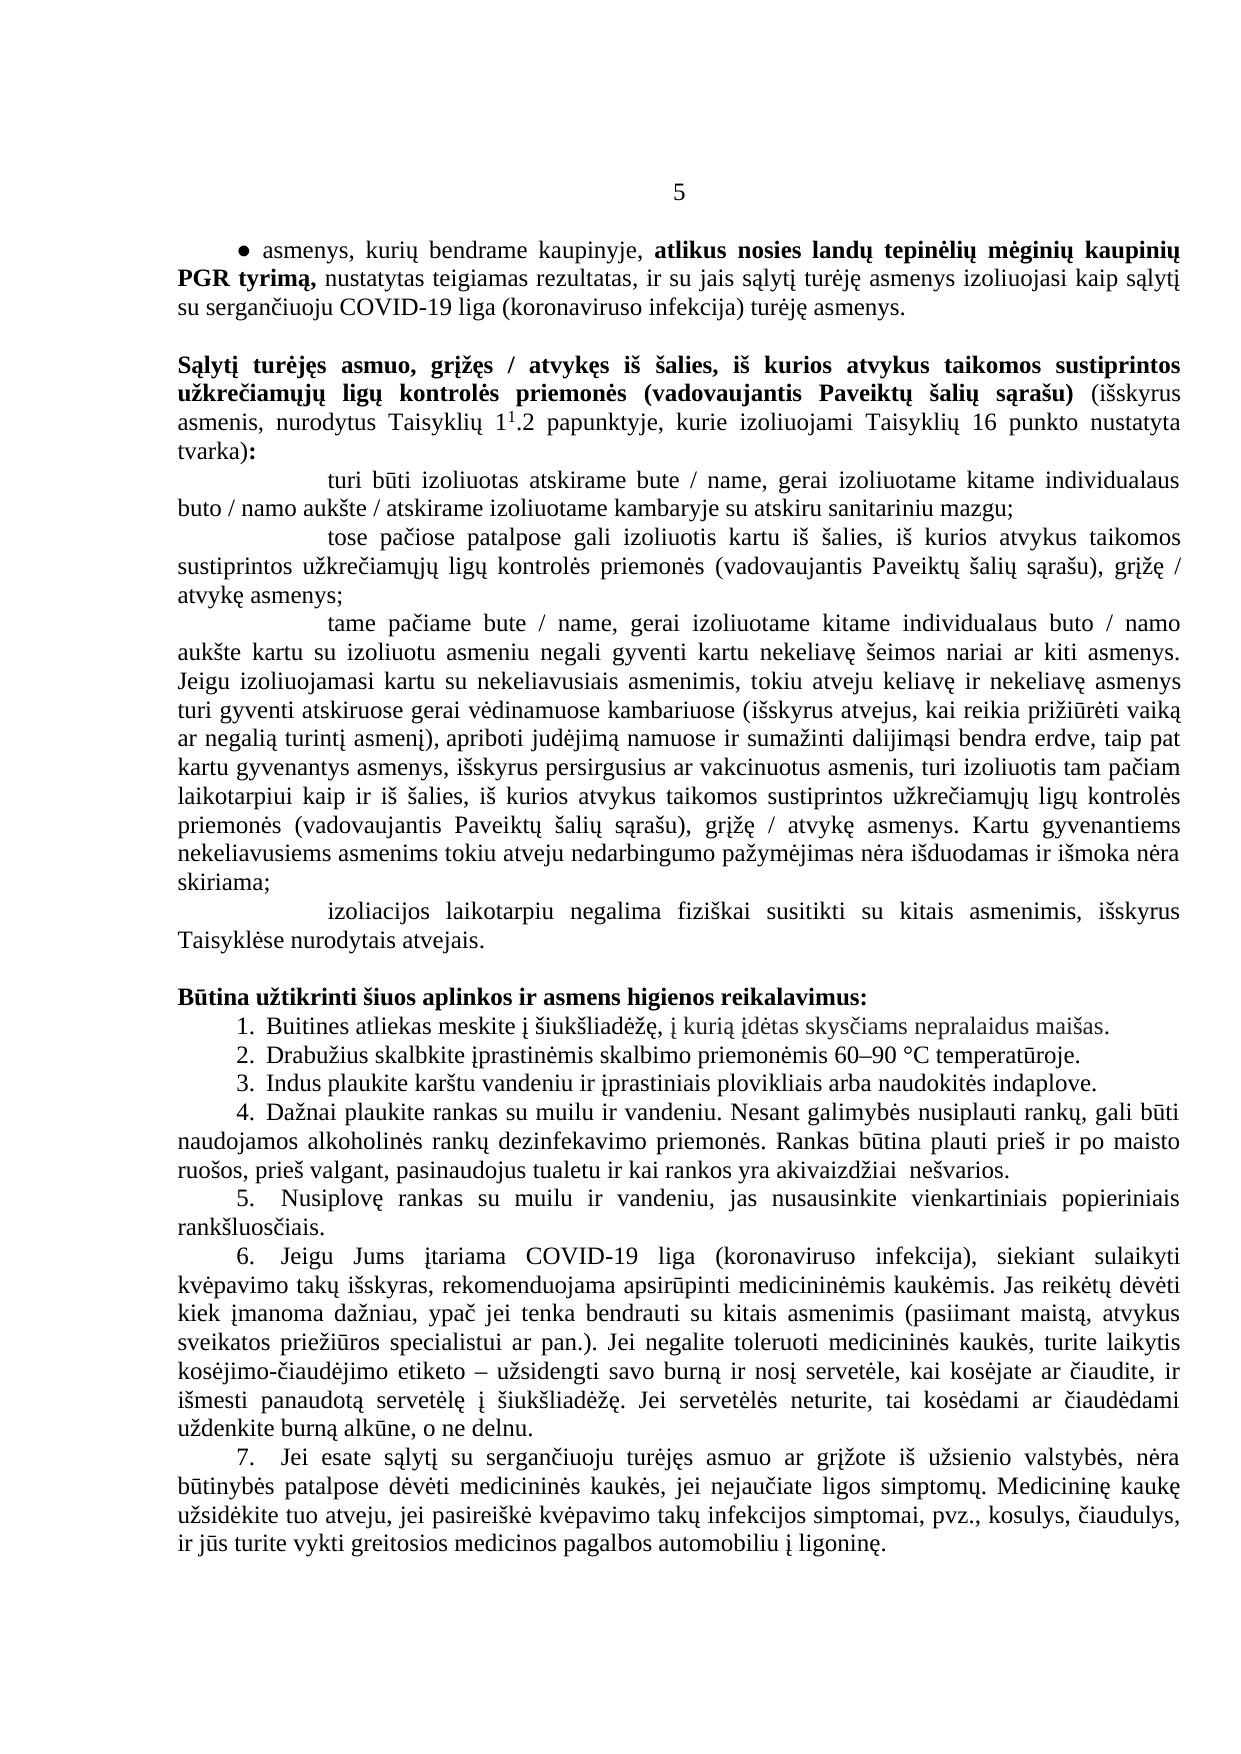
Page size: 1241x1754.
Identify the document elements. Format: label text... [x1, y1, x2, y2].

text 2. Drabužius skalbkite įprastinėmis skalbimo priemonėmis 60–90 °C temperatūroje. [177, 1040, 1181, 1068]
text 5. Nusiplovę rankas su muilu ir vandeniu, jas nusausinkite vienkartiniais popieriniais rankšluosčiais. [177, 1183, 1181, 1241]
text ● asmenys, kurių bendrame kaupinyje, atlikus nosies landų tepinėlių mėginių kaupinių PGR tyrimą, nustatytas teigiamas rezultatas, ir su jais sąlytį turėję asmenys izoliuojasi kaip sąlytį su sergančiuoju COVID-19 liga (koronaviruso infekcija) turėję asmenys. [177, 235, 1181, 321]
text  turi būti izoliuotas atskirame bute / name, gerai izoliuotame kitame individualaus buto / namo aukšte / atskirame izoliuotame kambaryje su atskiru sanitariniu mazgu; [177, 465, 1181, 522]
text  tose pačiose patalpose gali izoliuotis kartu iš šalies, iš kurios atvykus taikomos sustiprintos užkrečiamųjų ligų kontrolės priemonės (vadovaujantis Paveiktų šalių sąrašu), grįžę / atvykę asmenys; [177, 522, 1181, 608]
text 7. Jei esate sąlytį su sergančiuoju turėjęs asmuo ar grįžote iš užsienio valstybės, nėra būtinybės patalpose dėvėti medicininės kaukės, jei nejaučiate ligos simptomų. Medicininę kaukę užsidėkite tuo atveju, jei pasireiškė kvėpavimo takų infekcijos simptomai, pvz., kosulys, čiaudulys, ir jūs turite vykti greitosios medicinos pagalbos automobiliu į ligoninę. [177, 1442, 1181, 1557]
text 4. Dažnai plaukite rankas su muilu ir vandeniu. Nesant galimybės nusiplauti rankų, gali būti naudojamos alkoholinės rankų dezinfekavimo priemonės. Rankas būtina plauti prieš ir po maisto ruošos, prieš valgant, pasinaudojus tualetu ir kai rankos yra akivaizdžiai nešvarios. [177, 1097, 1181, 1183]
text  izoliacijos laikotarpiu negalima fiziškai susitikti su kitais asmenimis, išskyrus Taisyklėse nurodytais atvejais. [177, 896, 1181, 953]
text  tame pačiame bute / name, gerai izoliuotame kitame individualaus buto / namo aukšte kartu su izoliuotu asmeniu negali gyventi kartu nekeliavę šeimos nariai ar kiti asmenys. Jeigu izoliuojamasi kartu su nekeliavusiais asmenimis, tokiu atveju keliavę ir nekeliavę asmenys turi gyventi atskiruose gerai vėdinamuose kambariuose (išskyrus atvejus, kai reikia prižiūrėti vaiką ar negalią turintį asmenį), apriboti judėjimą namuose ir sumažinti dalijimąsi bendra erdve, taip pat kartu gyvenantys asmenys, išskyrus persirgusius ar vakcinuotus asmenis, turi izoliuotis tam pačiam laikotarpiui kaip ir iš šalies, iš kurios atvykus taikomos sustiprintos užkrečiamųjų ligų kontrolės priemonės (vadovaujantis Paveiktų šalių sąrašu), grįžę / atvykę asmenys. Kartu gyvenantiems nekeliavusiems asmenims tokiu atveju nedarbingumo pažymėjimas nėra išduodamas ir išmoka nėra skiriama; [177, 608, 1181, 896]
text Sąlytį turėjęs asmuo, grįžęs / atvykęs iš šalies, iš kurios atvykus taikomos sustiprintos užkrečiamųjų ligų kontrolės priemonės (vadovaujantis Paveiktų šalių sąrašu) (išskyrus asmenis, nurodytus Taisyklių 11.2 papunktyje, kurie izoliuojami Taisyklių 16 punkto nustatyta tvarka): [177, 350, 1181, 465]
text 6. Jeigu Jums įtariama COVID-19 liga (koronaviruso infekcija), siekiant sulaikyti kvėpavimo takų išskyras, rekomenduojama apsirūpinti medicininėmis kaukėmis. Jas reikėtų dėvėti kiek įmanoma dažniau, ypač jei tenka bendrauti su kitais asmenimis (pasiimant maistą, atvykus sveikatos priežiūros specialistui ar pan.). Jei negalite toleruoti medicininės kaukės, turite laikytis kosėjimo-čiaudėjimo etiketo – užsidengti savo burną ir nosį servetėle, kai kosėjate ar čiaudite, ir išmesti panaudotą servetėlę į šiukšliadėžę. Jei servetėlės neturite, tai kosėdami ar čiaudėdami uždenkite burną alkūne, o ne delnu. [177, 1241, 1181, 1442]
text Būtina užtikrinti šiuos aplinkos ir asmens higienos reikalavimus: [177, 982, 1181, 1011]
text 3. Indus plaukite karštu vandeniu ir įprastiniais plovikliais arba naudokitės indaplove. [177, 1068, 1181, 1097]
text 1. Buitines atliekas meskite į šiukšliadėžę, į kurią įdėtas skysčiams nepralaidus maišas. [177, 1011, 1181, 1040]
